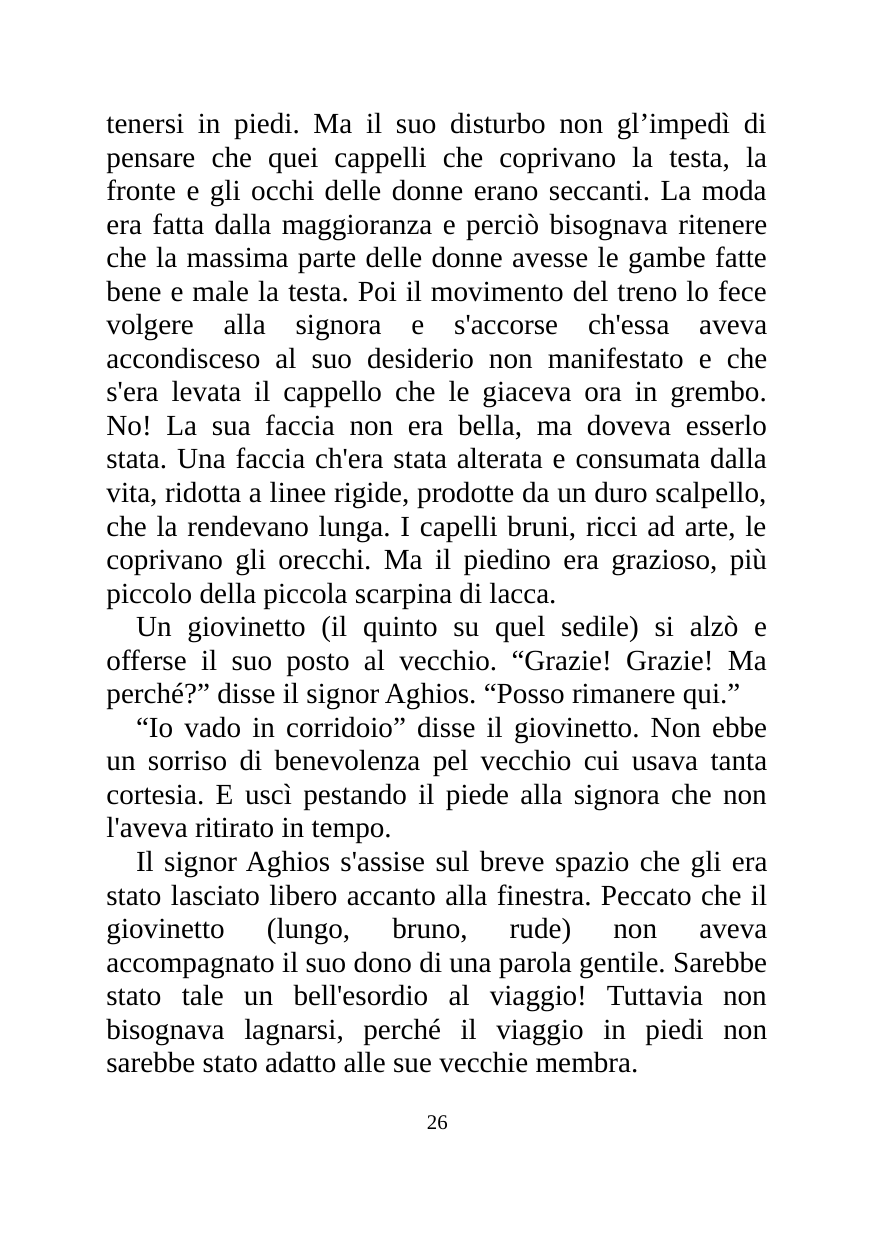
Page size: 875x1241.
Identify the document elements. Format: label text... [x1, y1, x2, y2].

text Un giovinetto (il quinto su quel sedile) si alzò e offerse il suo posto al vecchio. “Grazie! Grazie! Ma perché?” disse il signor Aghios. “Posso rimanere qui.” [106, 609, 768, 710]
text “Io vado in corridoio” disse il giovinetto. Non ebbe un sorriso di benevolenza pel vecchio cui usava tanta cortesia. E uscì pestando il piede alla signora che non l'aveva ritirato in tempo. [106, 710, 768, 844]
text Il signor Aghios s'assise sul breve spazio che gli era stato lasciato libero accanto alla finestra. Peccato che il giovinetto (lungo, bruno, rude) non aveva accompagnato il suo dono di una parola gentile. Sarebbe stato tale un bell'esordio al viaggio! Tuttavia non bisognava lagnarsi, perché il viaggio in piedi non sarebbe stato adatto alle sue vecchie membra. [106, 844, 768, 1079]
text tenersi in piedi. Ma il suo disturbo non gl’impedì di pensare che quei cappelli che coprivano la testa, la fronte e gli occhi delle donne erano seccanti. La moda era fatta dalla maggioranza e perciò bisognava ritenere che la massima parte delle donne avesse le gambe fatte bene e male la testa. Poi il movimento del treno lo fece volgere alla signora e s'accorse ch'essa aveva accondisceso al suo desiderio non manifestato e che s'era levata il cappello che le giaceva ora in grembo. No! La sua faccia non era bella, ma doveva esserlo stata. Una faccia ch'era stata alterata e consumata dalla vita, ridotta a linee rigide, prodotte da un duro scalpello, che la rendevano lunga. I capelli bruni, ricci ad arte, le coprivano gli orecchi. Ma il piedino era grazioso, più piccolo della piccola scarpina di lacca. [106, 106, 768, 609]
